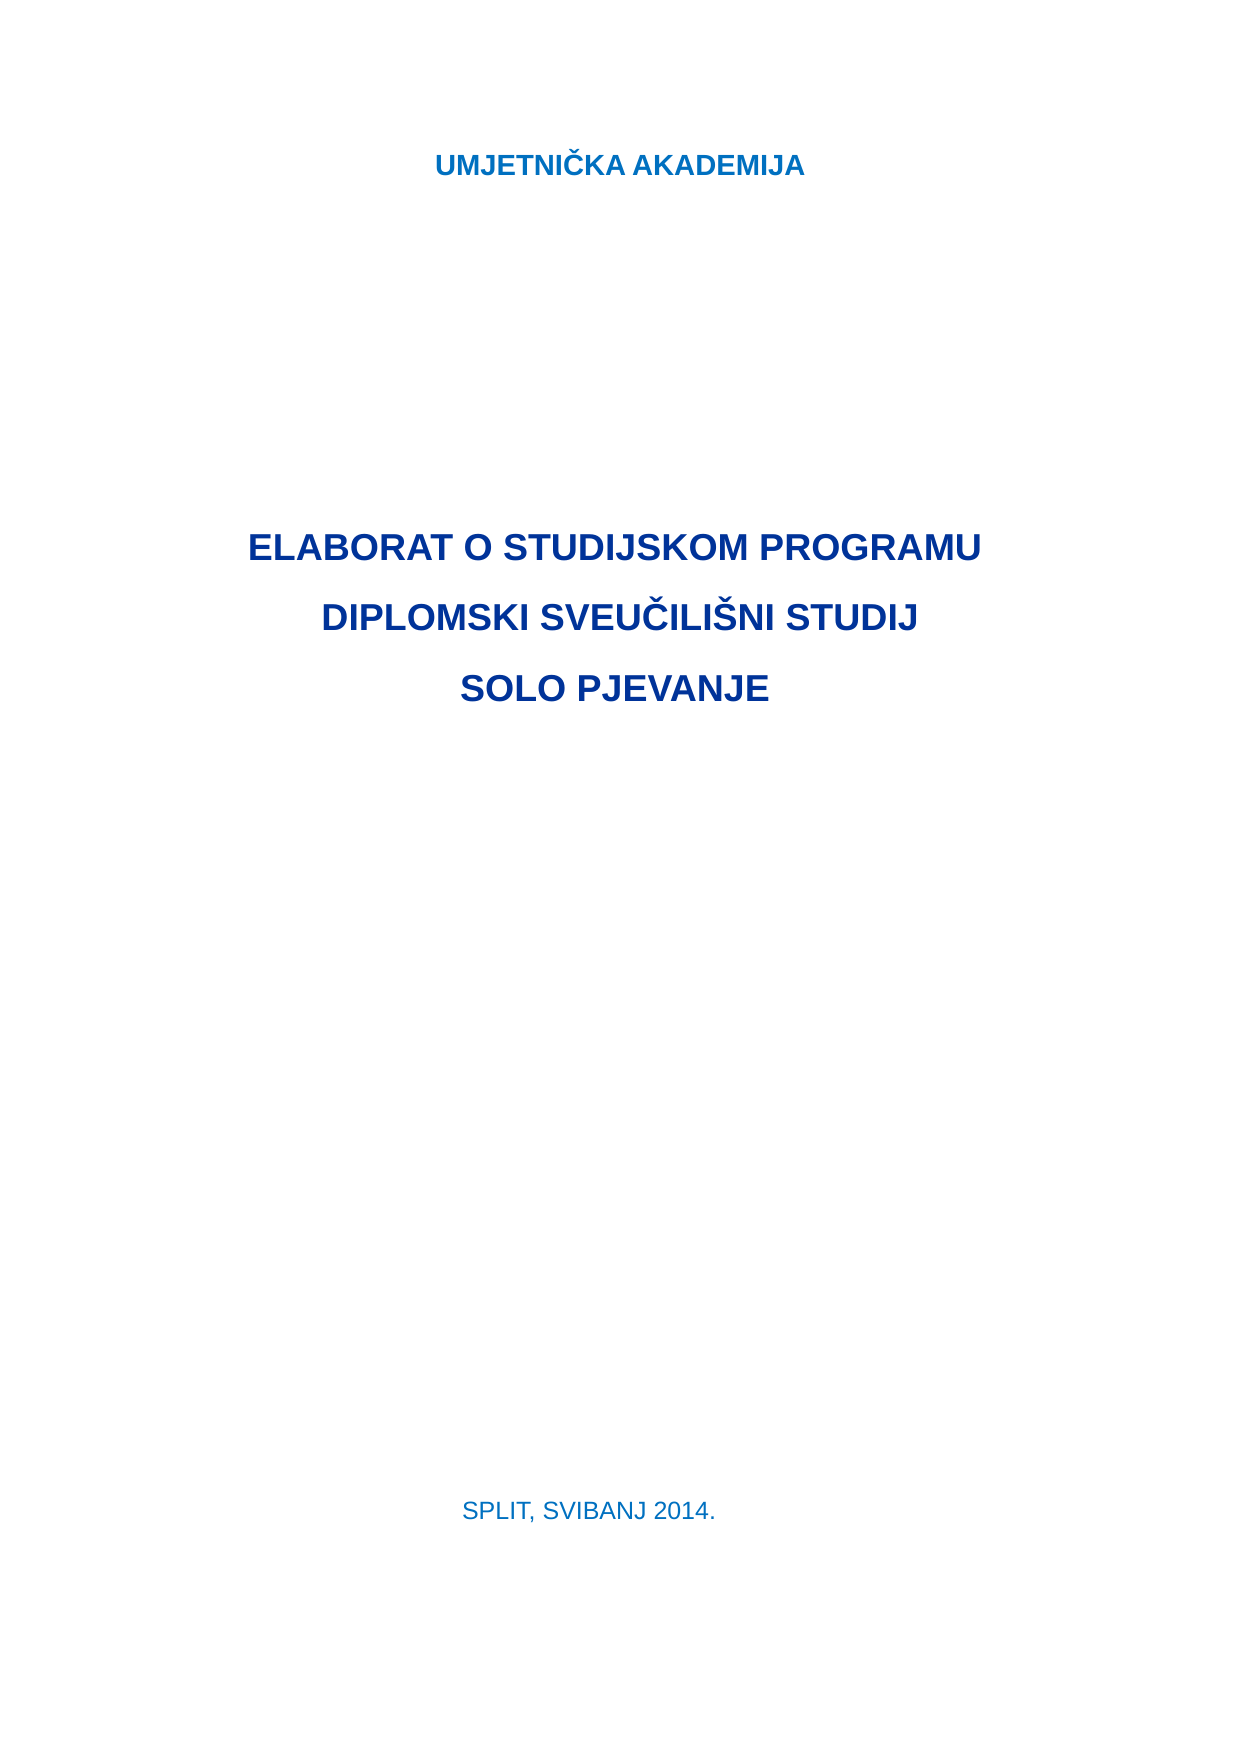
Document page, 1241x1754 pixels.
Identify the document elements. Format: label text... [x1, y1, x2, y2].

text UMJETNIČKA AKADEMIJA [148, 148, 1093, 181]
text SPLIT, SVIBANJ 2014. [148, 1496, 1093, 1525]
text ELABORAT O STUDIJSKOM PROGRAMU [148, 525, 1093, 568]
text SOLO PJEVANJE [148, 666, 1093, 709]
text DIPLOMSKI SVEUČILIŠNI STUDIJ [148, 596, 1093, 639]
